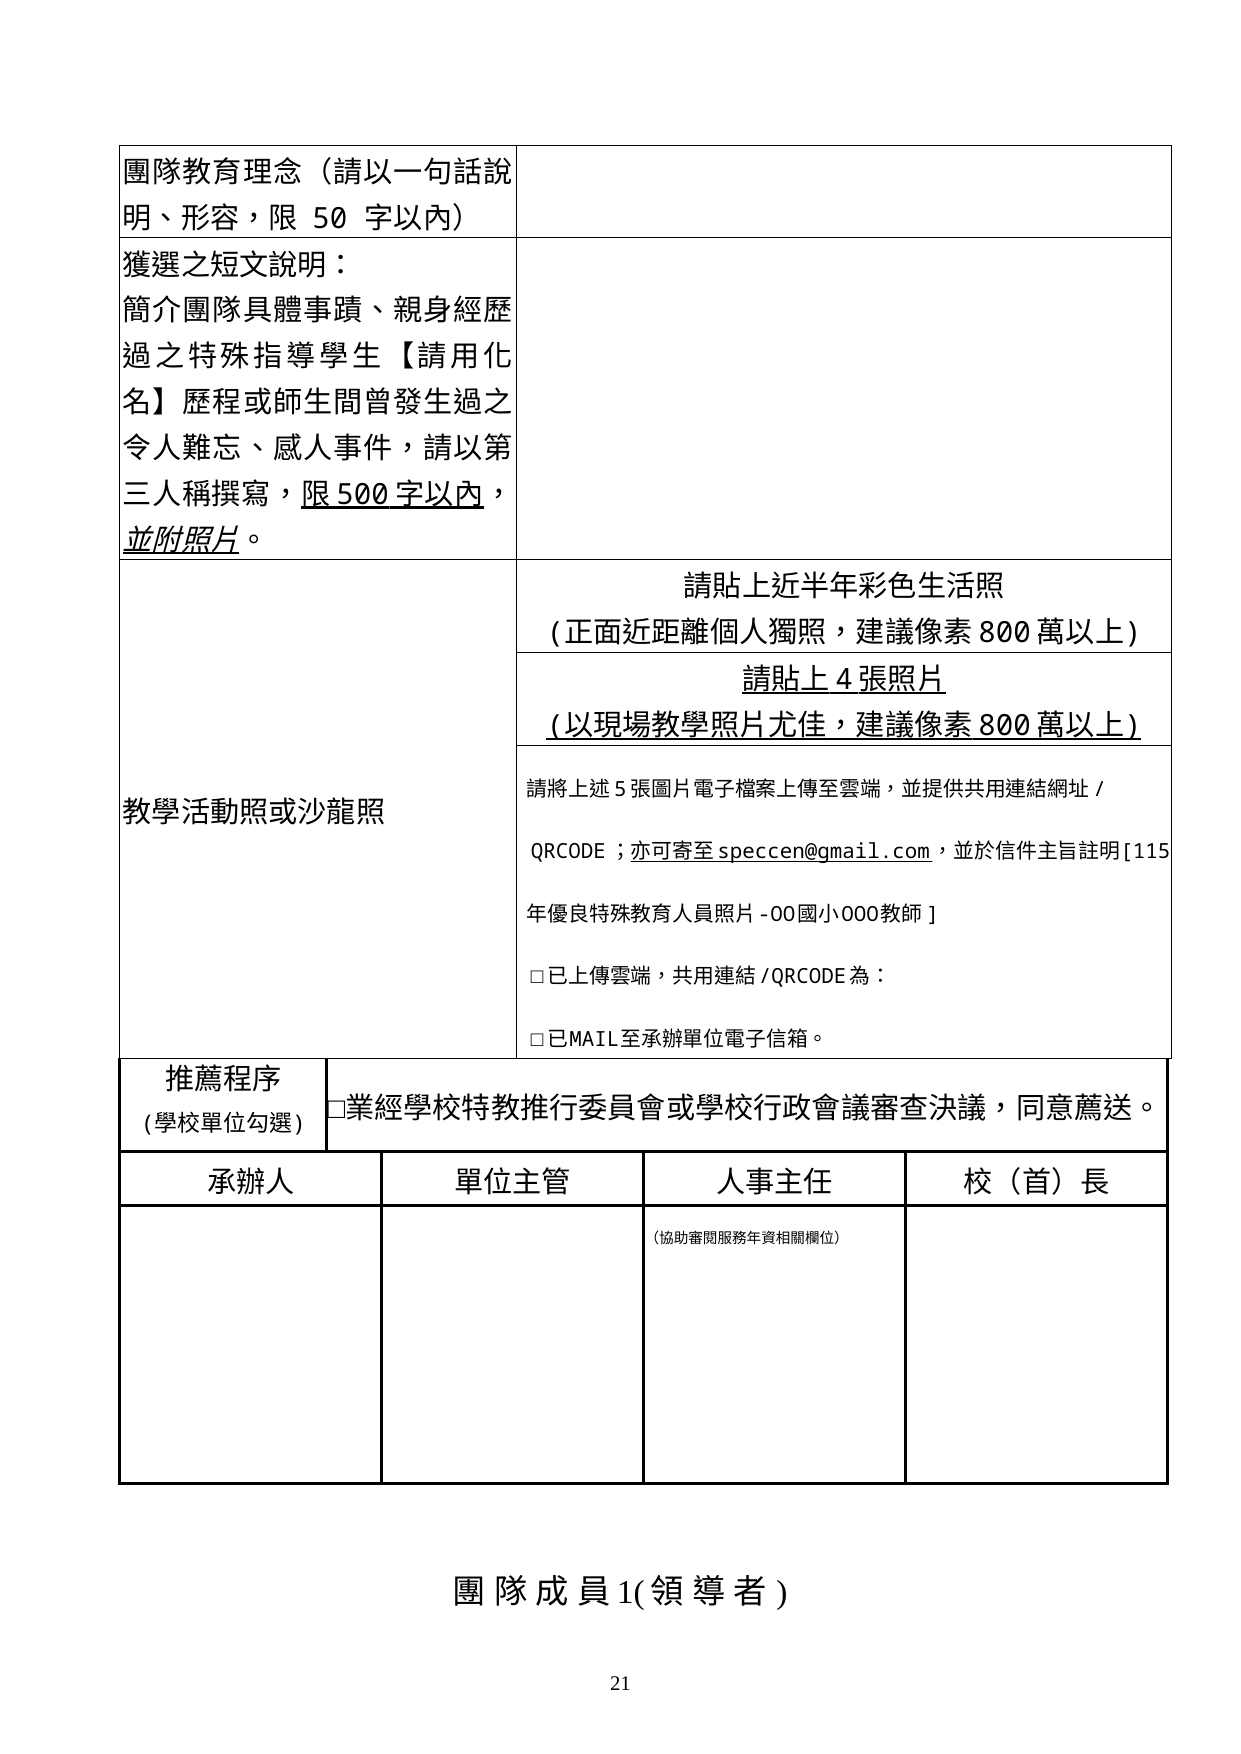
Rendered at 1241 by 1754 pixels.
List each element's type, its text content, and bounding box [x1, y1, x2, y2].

table_cell [517, 146, 1171, 237]
table_cell 請將上述5張圖片電子檔案上傳至雲端，並提供共用連結網址/QRCODE；亦可寄至speccen@gmail.com，並於信件主旨註明[115年優良特殊教育人員照片-OO國小OOO教師] □已上傳雲端，共用連結/QRCODE為： □已MAIL至承辦單位電子信箱。 [517, 746, 1171, 1058]
table_cell 請貼上4張照片 (以現場教學照片尤佳，建議像素800萬以上) [517, 653, 1171, 744]
table_cell 校（首）長 [907, 1153, 1166, 1204]
text 團隊成員1(領導者) [141, 1547, 1099, 1610]
table_cell [121, 1207, 380, 1482]
table_cell （協助審閱服務年資相關欄位） [645, 1207, 904, 1482]
table_cell 推薦程序 (學校單位勾選) [121, 1059, 325, 1150]
table_cell 承辦人 [121, 1153, 380, 1204]
table_cell 單位主管 [383, 1153, 642, 1204]
table_cell 教學活動照或沙龍照 [120, 560, 516, 1058]
table_cell 團隊教育理念（請以一句話說明、形容，限 50 字以內） [120, 146, 516, 237]
table_cell 請貼上近半年彩色生活照 (正面近距離個人獨照，建議像素800萬以上) [517, 560, 1171, 652]
table_cell [517, 238, 1171, 559]
table_cell □業經學校特教推行委員會或學校行政會議審查決議，同意薦送。 [328, 1059, 1166, 1150]
table_cell 獲選之短文說明： 簡介團隊具體事蹟、親身經歷過之特殊指導學生【請用化名】歷程或師生間曾發生過之令人難忘、感人事件，請以第三人稱撰寫，限500字以內，並附照片。 [120, 238, 516, 559]
table_cell [383, 1207, 642, 1482]
table_cell 人事主任 [645, 1153, 904, 1204]
table_cell [907, 1207, 1166, 1482]
